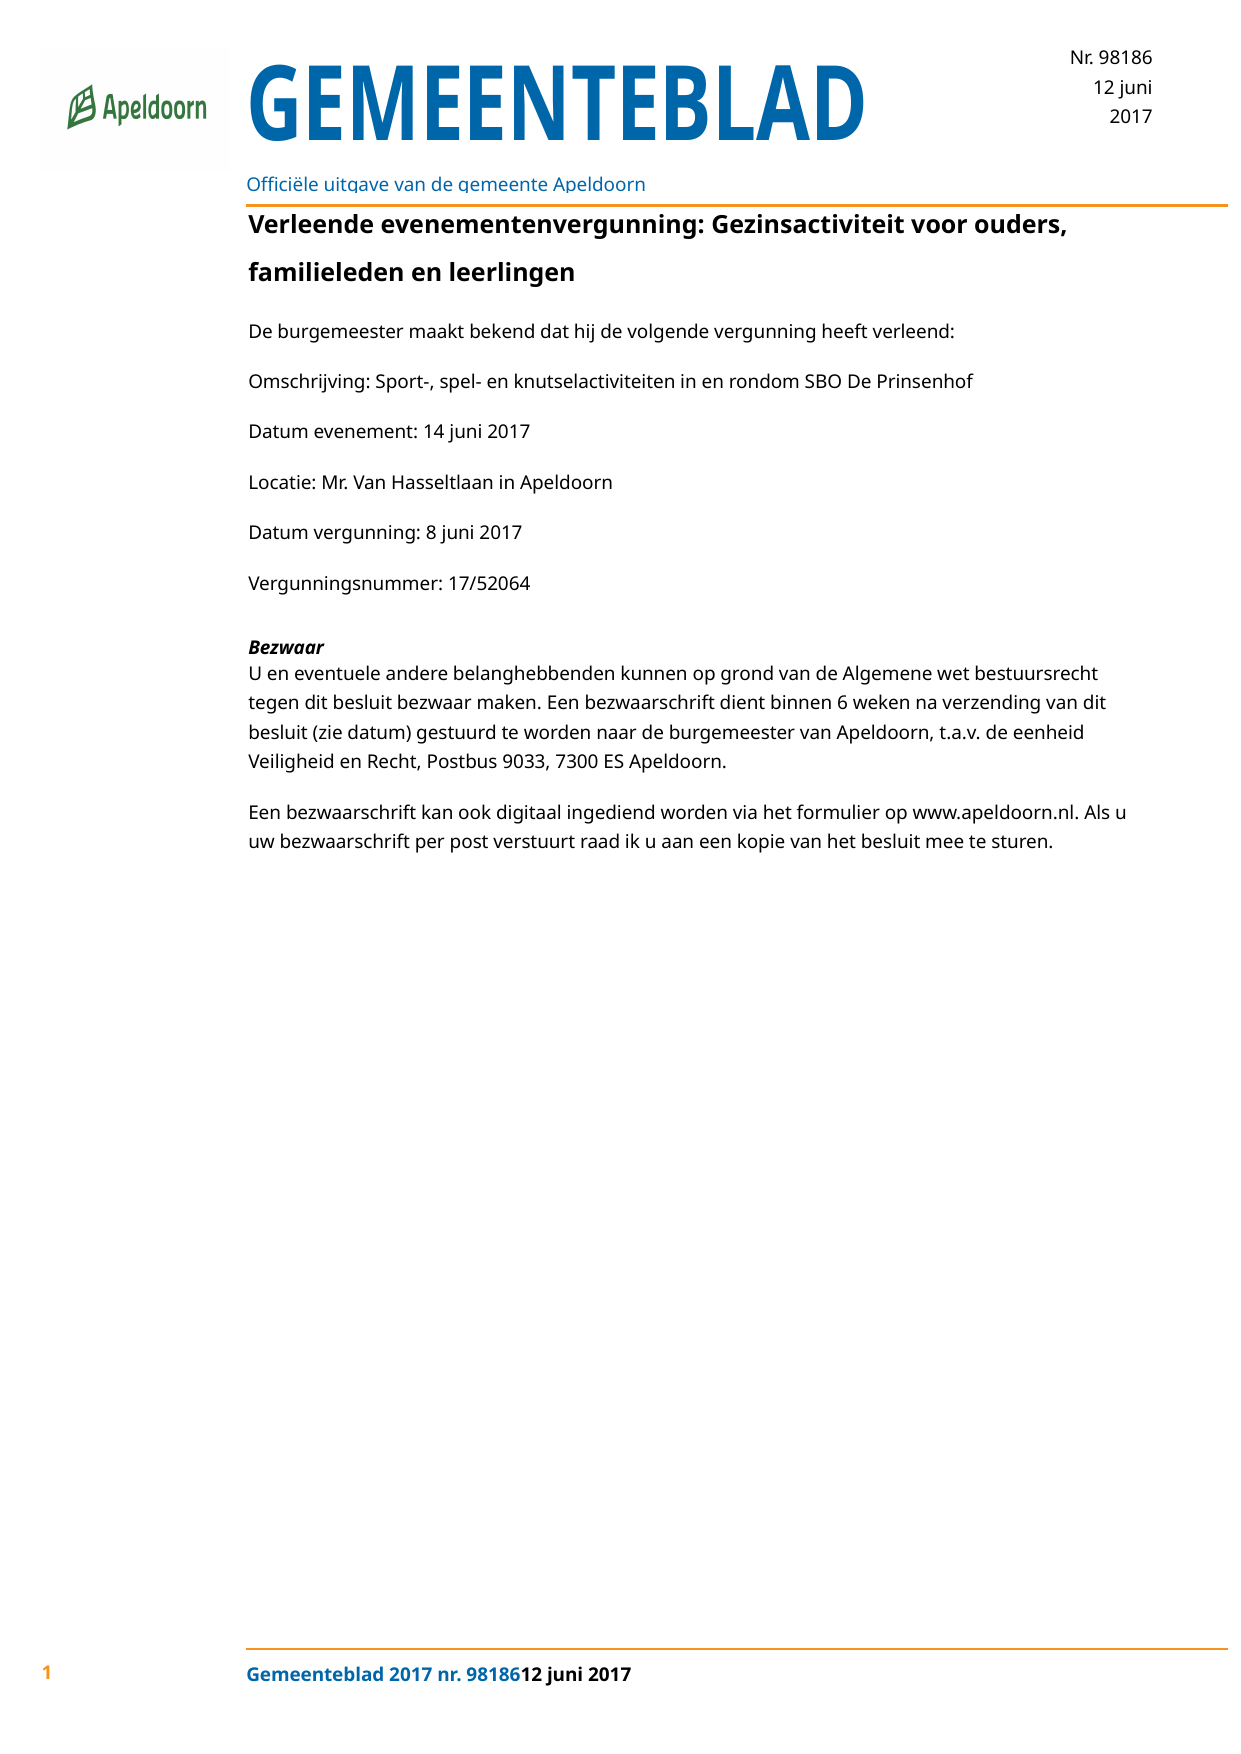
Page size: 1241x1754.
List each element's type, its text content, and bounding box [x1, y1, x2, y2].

text De burgemeester maakt bekend dat hij de volgende vergunning heeft verleend: [248, 318, 1152, 344]
text Locatie: Mr. Van Hasseltlaan in Apeldoorn [248, 469, 1152, 495]
text Verleende evenementenvergunning: Gezinsactiviteit voor ouders, familieleden en leerlingen [248, 207, 1152, 288]
text Een bezwaarschrift kan ook digitaal ingediend worden via het formulier op www.apeldoorn.nl. Als u uw bezwaarschrift per post verstuurt raad ik u aan een kopie van het besluit mee te sturen. [248, 799, 1152, 854]
text U en eventuele andere belanghebbenden kunnen op grond van de Algemene wet bestuursrecht tegen dit besluit bezwaar maken. Een bezwaarschrift dient binnen 6 weken na verzending van dit besluit (zie datum) gestuurd te worden naar de burgemeester van Apeldoorn, t.a.v. de eenheid Veiligheid en Recht, Postbus 9033, 7300 ES Apeldoorn. [248, 660, 1152, 774]
text Bezwaar [248, 634, 1152, 660]
text Vergunningsnummer: 17/52064 [248, 570, 1152, 596]
text Datum evenement: 14 juni 2017 [248, 419, 1152, 444]
text Omschrijving: Sport-, spel- en knutselactiviteiten in en rondom SBO De Prinsenhof [248, 368, 1152, 394]
text Datum vergunning: 8 juni 2017 [248, 519, 1152, 545]
picture [41, 47, 231, 172]
